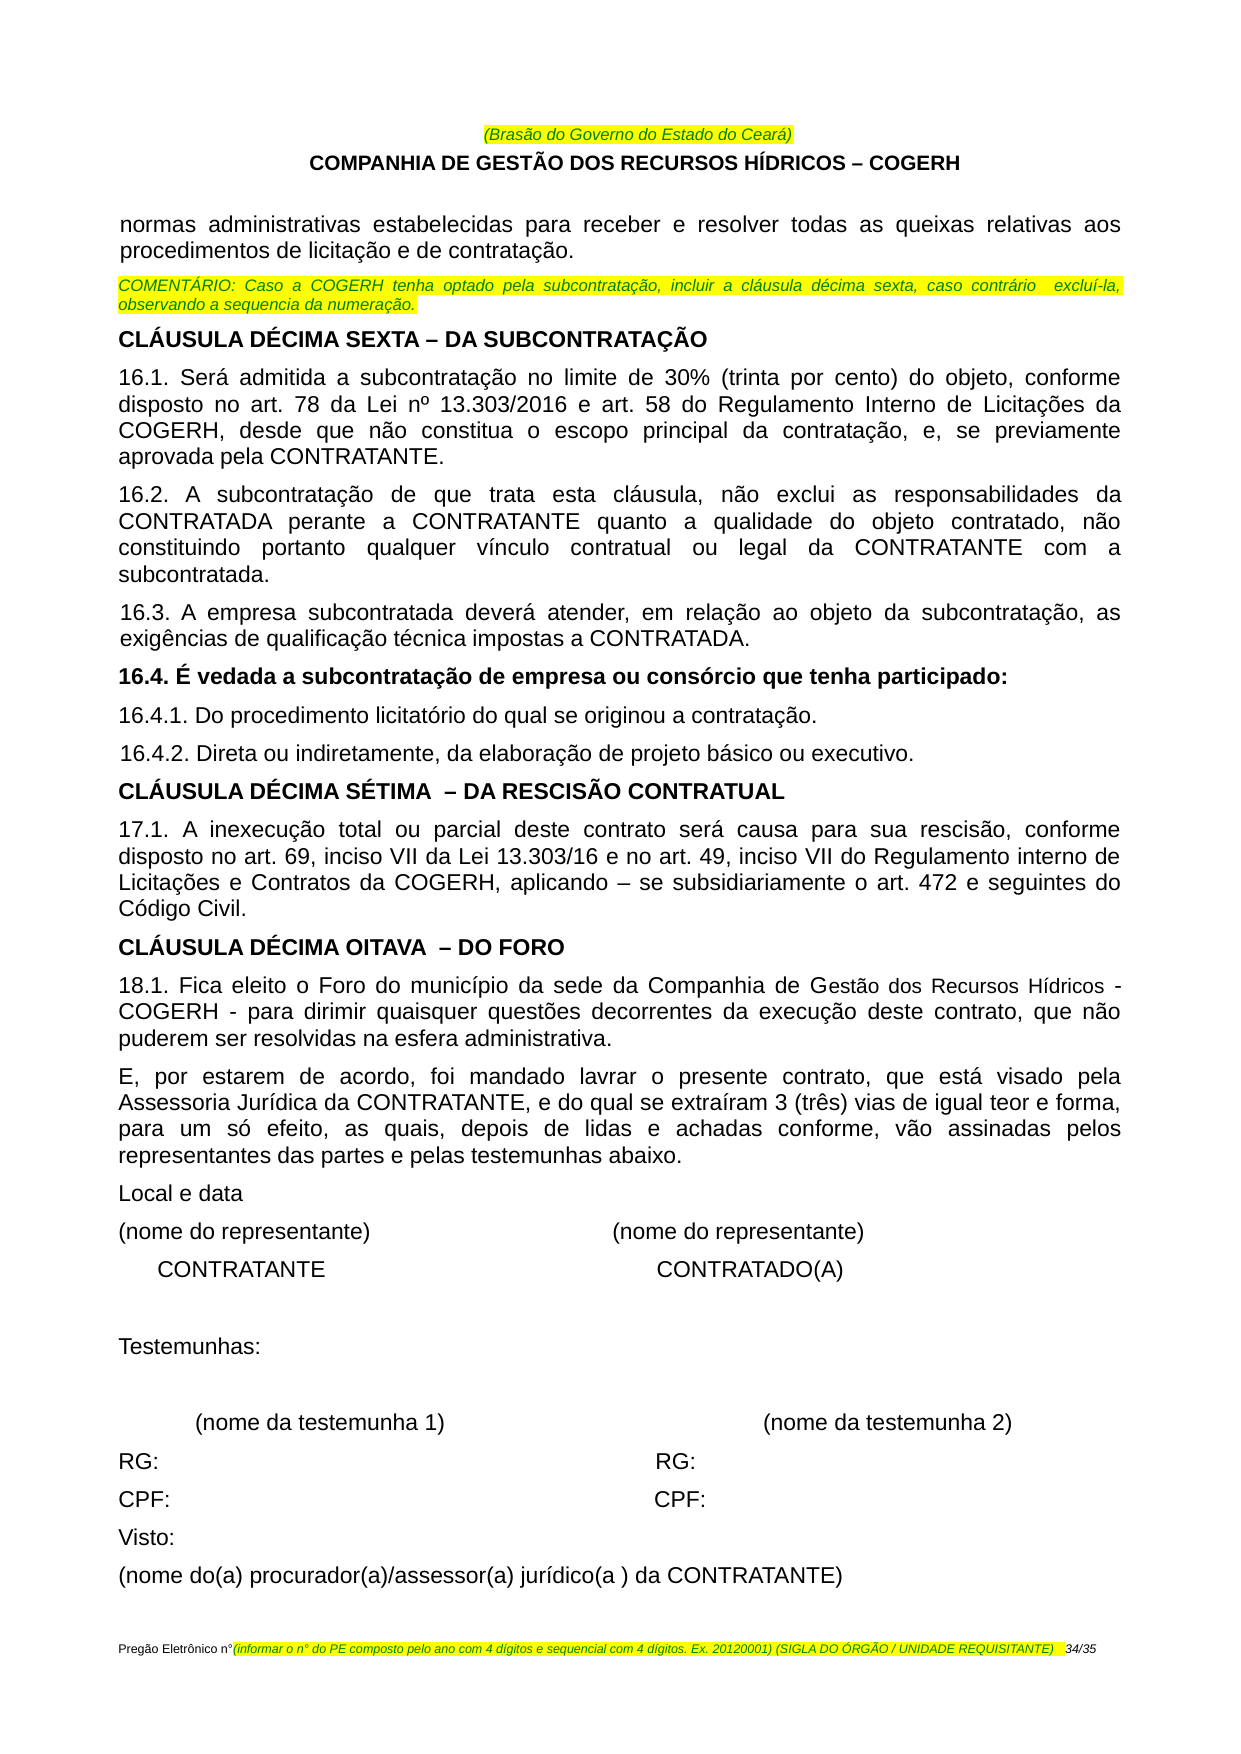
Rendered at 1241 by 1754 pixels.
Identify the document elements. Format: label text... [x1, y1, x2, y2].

text 16.4.2. Direta ou indiretamente, da elaboração de projeto básico ou executivo. [119, 740, 1122, 766]
text 18.1. Fica eleito o Foro do município da sede da Companhia de Gestão dos Recursos Hídricos - COGERH - para dirimir quaisquer questões decorrentes da execução deste contrato, que não puderem ser resolvidas na esfera administrativa. [118, 972, 1122, 1051]
text E, por estarem de acordo, foi mandado lavrar o presente contrato, que está visado pela Assessoria Jurídica da CONTRATANTE, e do qual se extraíram 3 (três) vias de igual teor e forma, para um só efeito, as quais, depois de lidas e achadas conforme, vão assinadas pelos representantes das partes e pelas testemunhas abaixo. [118, 1063, 1122, 1168]
text CLÁUSULA DÉCIMA OITAVA – DO FORO [118, 933, 1122, 960]
text 16.4.1. Do procedimento licitatório do qual se originou a contratação. [118, 702, 1123, 728]
text 16.3. A empresa subcontratada deverá atender, em relação ao objeto da subcontratação, as exigências de qualificação técnica impostas a CONTRATADA. [119, 599, 1122, 651]
text (nome do(a) procurador(a)/assessor(a) jurídico(a ) da CONTRATANTE) [118, 1562, 1122, 1589]
text 17.1. A inexecução total ou parcial deste contrato será causa para sua rescisão, conforme disposto no art. 69, inciso VII da Lei 13.303/16 e no art. 49, inciso VII do Regulamento interno de Licitações e Contratos da COGERH, aplicando – se subsidiariamente o art. 472 e seguintes do Código Civil. [118, 816, 1122, 922]
text CPF: CPF: [118, 1486, 1122, 1512]
text Testemunhas: [118, 1333, 1122, 1359]
text normas administrativas estabelecidas para receber e resolver todas as queixas relativas aos procedimentos de licitação e de contratação. [119, 211, 1122, 264]
text 16.4. É vedada a subcontratação de empresa ou consórcio que tenha participado: [118, 663, 1123, 690]
text 16.2. A subcontratação de que trata esta cláusula, não exclui as responsabilidades da CONTRATADA perante a CONTRATANTE quanto a qualidade do objeto contratado, não constituindo portanto qualquer vínculo contratual ou legal da CONTRATANTE com a subcontratada. [118, 481, 1122, 587]
text Visto: [118, 1524, 1122, 1550]
text (nome do representante) (nome do representante) [118, 1218, 1122, 1244]
text 16.1. Será admitida a subcontratação no limite de 30% (trinta por cento) do objeto, conforme disposto no art. 78 da Lei nº 13.303/2016 e art. 58 do Regulamento Interno de Licitações da COGERH, desde que não constitua o escopo principal da contratação, e, se previamente aprovada pela CONTRATANTE. [118, 364, 1122, 469]
text CONTRATANTE CONTRATADO(A) [157, 1256, 1122, 1283]
text COMENTÁRIO: Caso a COGERH tenha optado pela subcontratação, incluir a cláusula décima sexta, caso contrário excluí-la, observando a sequencia da numeração. [118, 276, 1123, 314]
text CLÁUSULA DÉCIMA SÉTIMA – DA RESCISÃO CONTRATUAL [118, 778, 1122, 804]
text CLÁUSULA DÉCIMA SEXTA – DA SUBCONTRATAÇÃO [118, 326, 1122, 352]
text (nome da testemunha 1) (nome da testemunha 2) [195, 1409, 1121, 1436]
text Local e data [118, 1180, 1122, 1206]
text RG: RG: [118, 1448, 1122, 1474]
